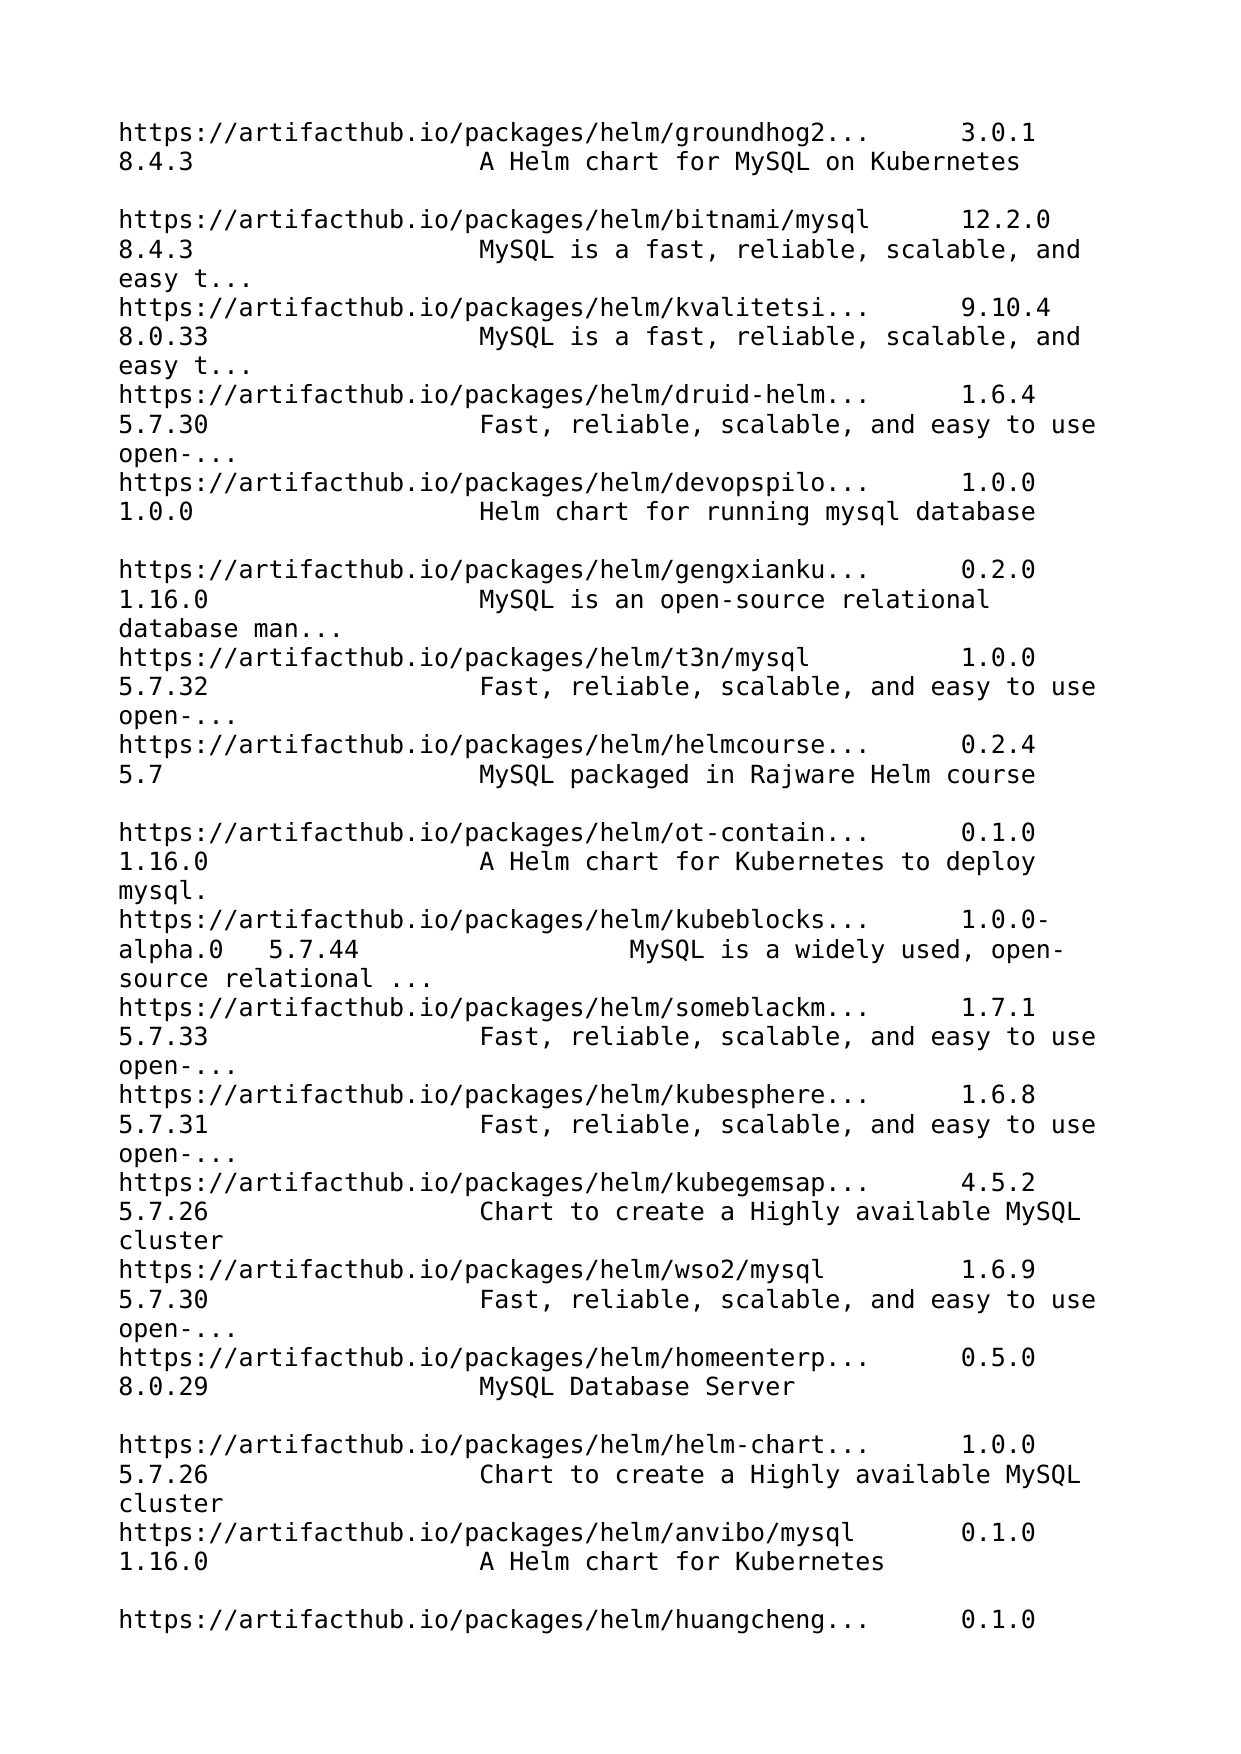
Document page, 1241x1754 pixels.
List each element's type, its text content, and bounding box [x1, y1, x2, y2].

text https://artifacthub.io/packages/helm/groundhog2... 3.0.1 8.4.3 A Helm chart for MySQL on Kubernetes https://artifacthub.io/packages/helm/bitnami/mysql 12.2.0 8.4.3 MySQL is a fast, reliable, scalable, and easy t... https://artifacthub.io/packages/helm/kvalitetsi... 9.10.4 8.0.33 MySQL is a fast, reliable, scalable, and easy t... https://artifacthub.io/packages/helm/druid-helm... 1.6.4 5.7.30 Fast, reliable, scalable, and easy to use open-... https://artifacthub.io/packages/helm/devopspilo... 1.0.0 1.0.0 Helm chart for running mysql database https://artifacthub.io/packages/helm/gengxianku... 0.2.0 1.16.0 MySQL is an open-source relational database man... https://artifacthub.io/packages/helm/t3n/mysql 1.0.0 5.7.32 Fast, reliable, scalable, and easy to use open-... https://artifacthub.io/packages/helm/helmcourse... 0.2.4 5.7 MySQL packaged in Rajware Helm course https://artifacthub.io/packages/helm/ot-contain... 0.1.0 1.16.0 A Helm chart for Kubernetes to deploy mysql. https://artifacthub.io/packages/helm/kubeblocks... 1.0.0-alpha.0 5.7.44 MySQL is a widely used, open-source relational ... https://artifacthub.io/packages/helm/someblackm... 1.7.1 5.7.33 Fast, reliable, scalable, and easy to use open-... https://artifacthub.io/packages/helm/kubesphere... 1.6.8 5.7.31 Fast, reliable, scalable, and easy to use open-... https://artifacthub.io/packages/helm/kubegemsap... 4.5.2 5.7.26 Chart to create a Highly available MySQL cluster https://artifacthub.io/packages/helm/wso2/mysql 1.6.9 5.7.30 Fast, reliable, scalable, and easy to use open-... https://artifacthub.io/packages/helm/homeenterp... 0.5.0 8.0.29 MySQL Database Server https://artifacthub.io/packages/helm/helm-chart... 1.0.0 5.7.26 Chart to create a Highly available MySQL cluster https://artifacthub.io/packages/helm/anvibo/mysql 0.1.0 1.16.0 A Helm chart for Kubernetes https://artifacthub.io/packages/helm/huangcheng... 0.1.0 [118, 118, 1122, 1635]
